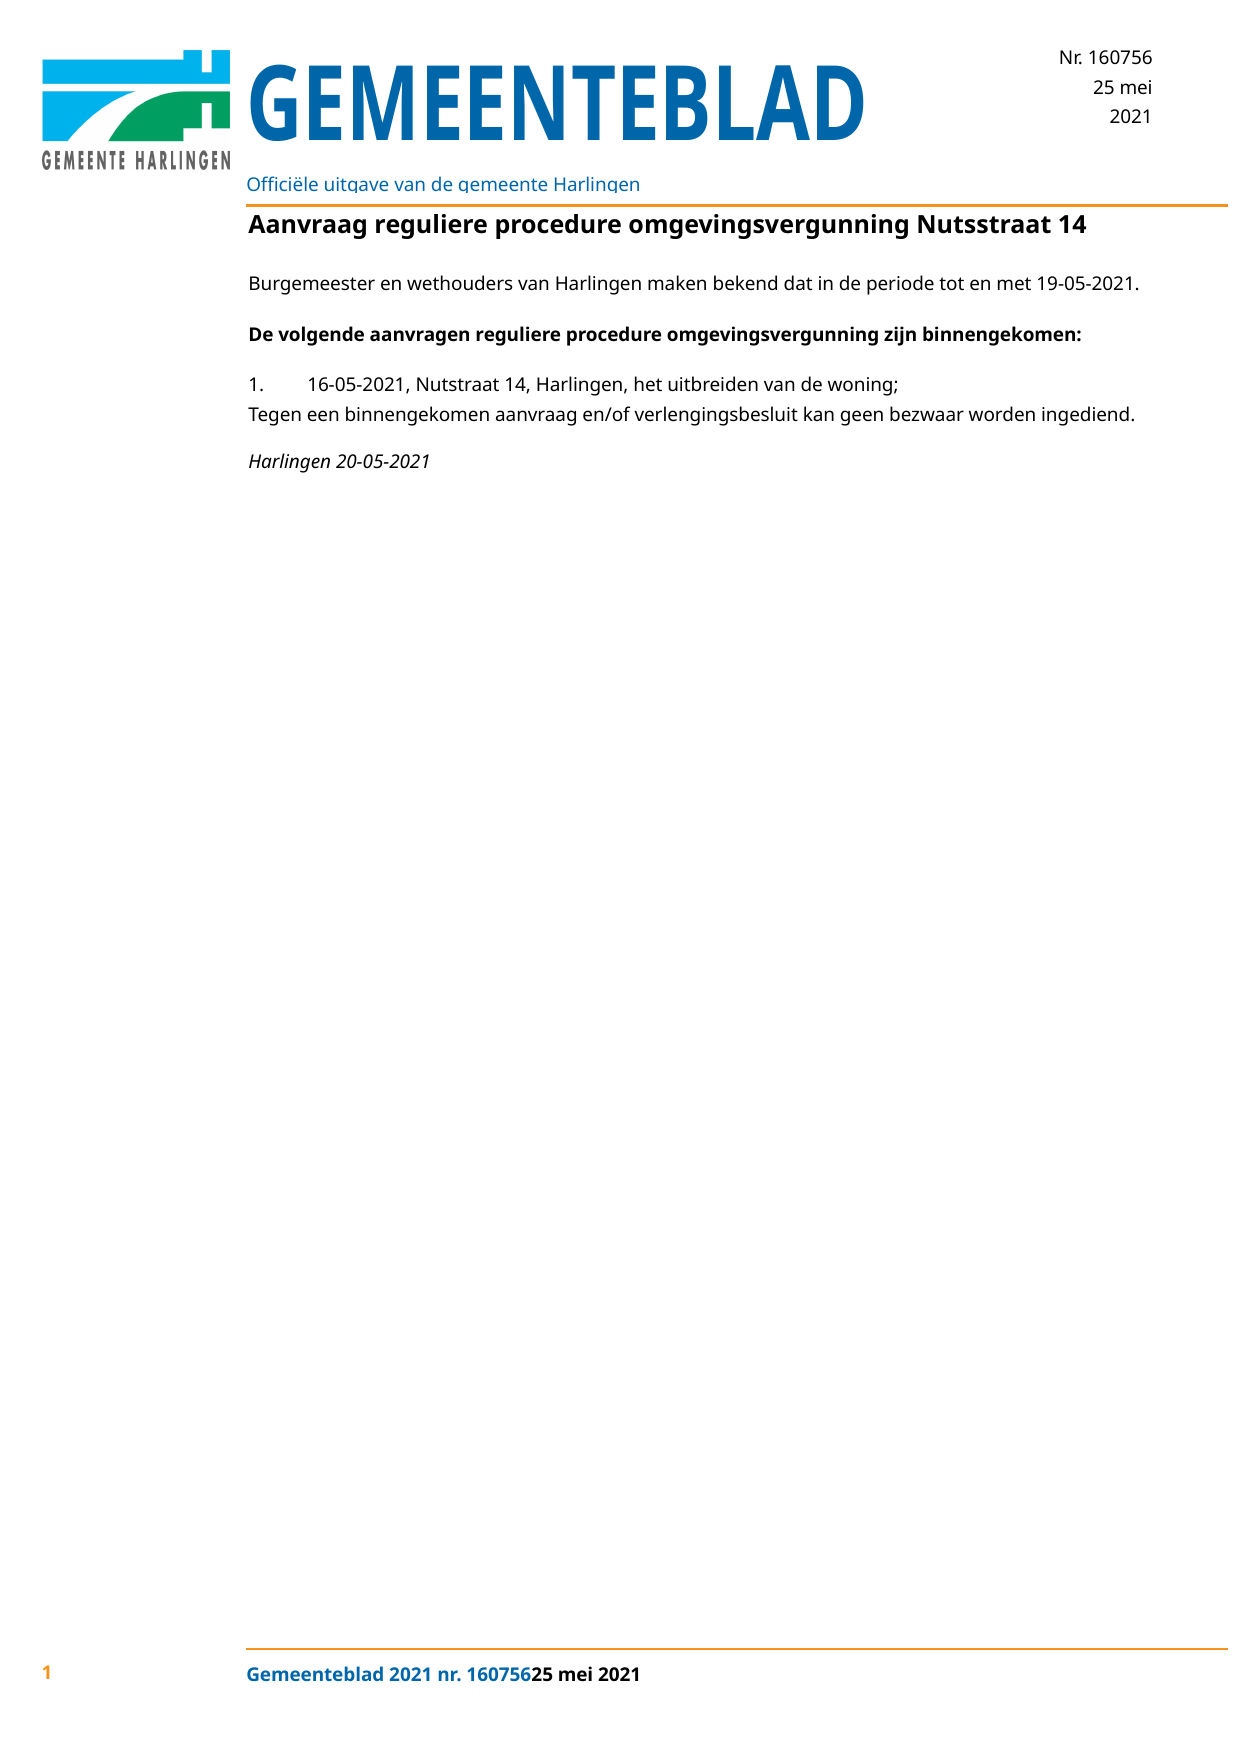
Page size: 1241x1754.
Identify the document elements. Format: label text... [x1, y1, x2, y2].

text De volgende aanvragen reguliere procedure omgevingsvergunning zijn binnengekomen: [248, 321, 1152, 346]
text Aanvraag reguliere procedure omgevingsvergunning Nutsstraat 14 [248, 207, 1152, 241]
text Harlingen 20-05-2021 [248, 448, 1152, 474]
picture [41, 47, 231, 172]
list 16-05-2021, Nutstraat 14, Harlingen, het uitbreiden van de woning; [248, 371, 1152, 397]
text Burgemeester en wethouders van Harlingen maken bekend dat in de periode tot en met 19-05-2021. [248, 270, 1152, 296]
text Tegen een binnengekomen aanvraag en/of verlengingsbesluit kan geen bezwaar worden ingediend. [248, 401, 1152, 426]
